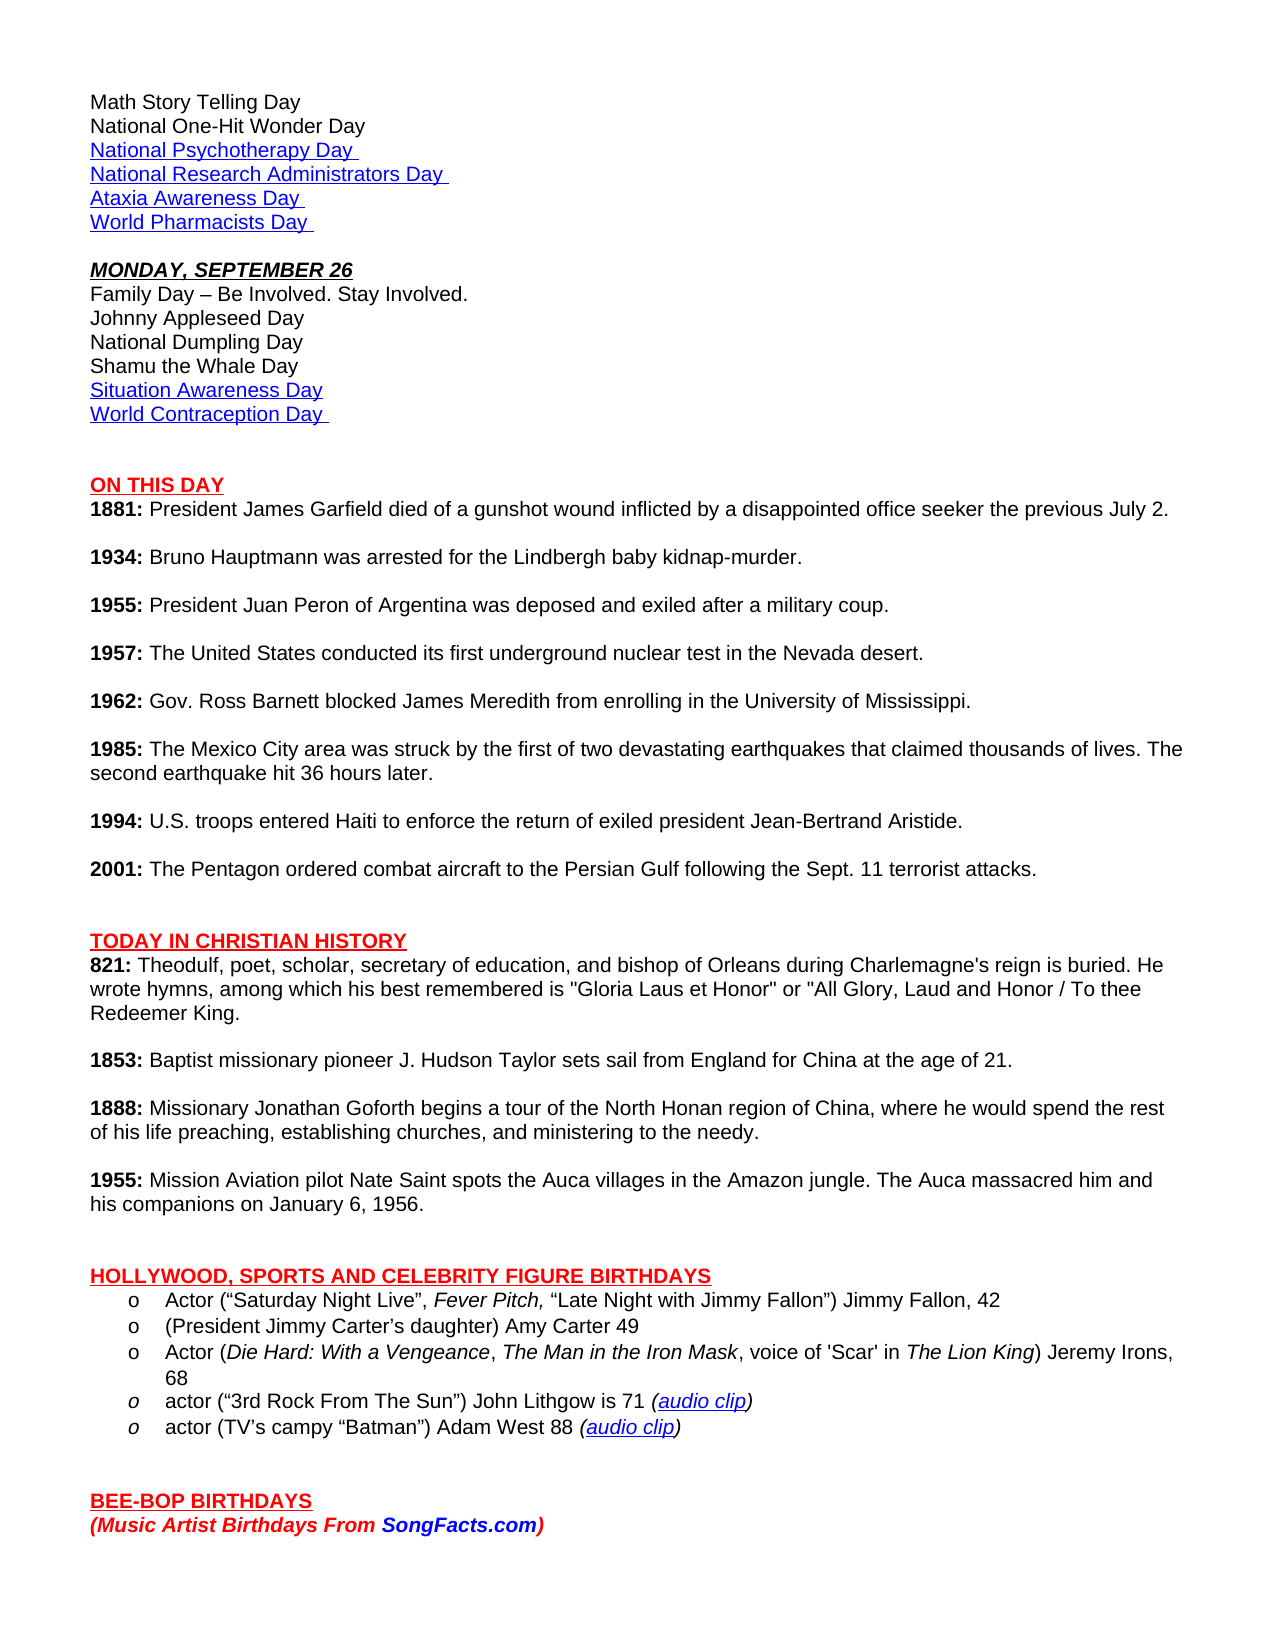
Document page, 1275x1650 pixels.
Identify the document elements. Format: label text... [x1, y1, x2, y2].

text 1994: U.S. troops entered Haiti to enforce the return of exiled president Jean-Bertrand Aristide. [90, 809, 1185, 833]
text 1955: Mission Aviation pilot Nate Saint spots the Auca villages in the Amazon jungle. The Auca massacred him and his companions on January 6, 1956. [90, 1168, 1185, 1216]
text World Contraception Day [90, 401, 1185, 425]
text 821: Theodulf, poet, scholar, secretary of education, and bishop of Orleans during Charlemagne's reign is buried. He wrote hymns, among which his best remembered is "Gloria Laus et Honor" or "All Glory, Laud and Honor / To thee Redeemer King. [90, 952, 1185, 1024]
text BEE-BOP BIRTHDAYS [90, 1489, 1185, 1513]
text Shamu the Whale Day [90, 353, 1185, 377]
text MONDAY, SEPTEMBER 26 [90, 258, 1185, 282]
text Ataxia Awareness Day [90, 186, 1185, 210]
list (President Jimmy Carter’s daughter) Amy Carter 49 [127, 1314, 1185, 1339]
text 1985: The Mexico City area was struck by the first of two devastating earthquakes that claimed thousands of lives. The second earthquake hit 36 hours later. [90, 737, 1185, 785]
text 1881: President James Garfield died of a gunshot wound inflicted by a disappointed office seeker the previous July 2. [90, 497, 1185, 521]
text National Psychotherapy Day [90, 138, 1185, 162]
text National One-Hit Wonder Day [90, 114, 1185, 138]
text 1934: Bruno Hauptmann was arrested for the Lindbergh baby kidnap-murder. [90, 545, 1185, 569]
text ON THIS DAY [90, 473, 1185, 497]
text 1957: The United States conducted its first underground nuclear test in the Nevada desert. [90, 641, 1185, 665]
text 2001: The Pentagon ordered combat aircraft to the Persian Gulf following the Sept. 11 terrorist attacks. [90, 857, 1185, 881]
text HOLLYWOOD, SPORTS AND CELEBRITY FIGURE BIRTHDAYS [90, 1264, 1185, 1288]
text National Dumpling Day [90, 329, 1185, 353]
text National Research Administrators Day [90, 162, 1185, 186]
text (Music Artist Birthdays From SongFacts.com) [90, 1513, 1185, 1537]
text TODAY IN CHRISTIAN HISTORY [90, 928, 1185, 952]
text Johnny Appleseed Day [90, 306, 1185, 329]
list actor (“3rd Rock From The Sun”) John Lithgow is 71 (audio clip) [127, 1389, 1185, 1415]
list Actor (Die Hard: With a Vengeance, The Man in the Iron Mask, voice of 'Scar' in The Lion King) Jeremy Irons, 68 [127, 1339, 1185, 1389]
text Family Day – Be Involved. Stay Involved. [90, 282, 1185, 306]
text Situation Awareness Day [90, 377, 1185, 401]
text 1962: Gov. Ross Barnett blocked James Meredith from enrolling in the University of Mississippi. [90, 689, 1185, 713]
text 1888: Missionary Jonathan Goforth begins a tour of the North Honan region of China, where he would spend the rest of his life preaching, establishing churches, and ministering to the needy. [90, 1096, 1185, 1144]
text 1853: Baptist missionary pioneer J. Hudson Taylor sets sail from England for China at the age of 21. [90, 1048, 1185, 1072]
list Actor (“Saturday Night Live”, Fever Pitch, “Late Night with Jimmy Fallon”) Jimmy Fallon, 42 [127, 1288, 1185, 1314]
text 1955: President Juan Peron of Argentina was deposed and exiled after a military coup. [90, 593, 1185, 617]
list actor (TV’s campy “Batman”) Adam West 88 (audio clip) [127, 1415, 1185, 1441]
text World Pharmacists Day [90, 210, 1185, 234]
text Math Story Telling Day [90, 90, 1185, 114]
